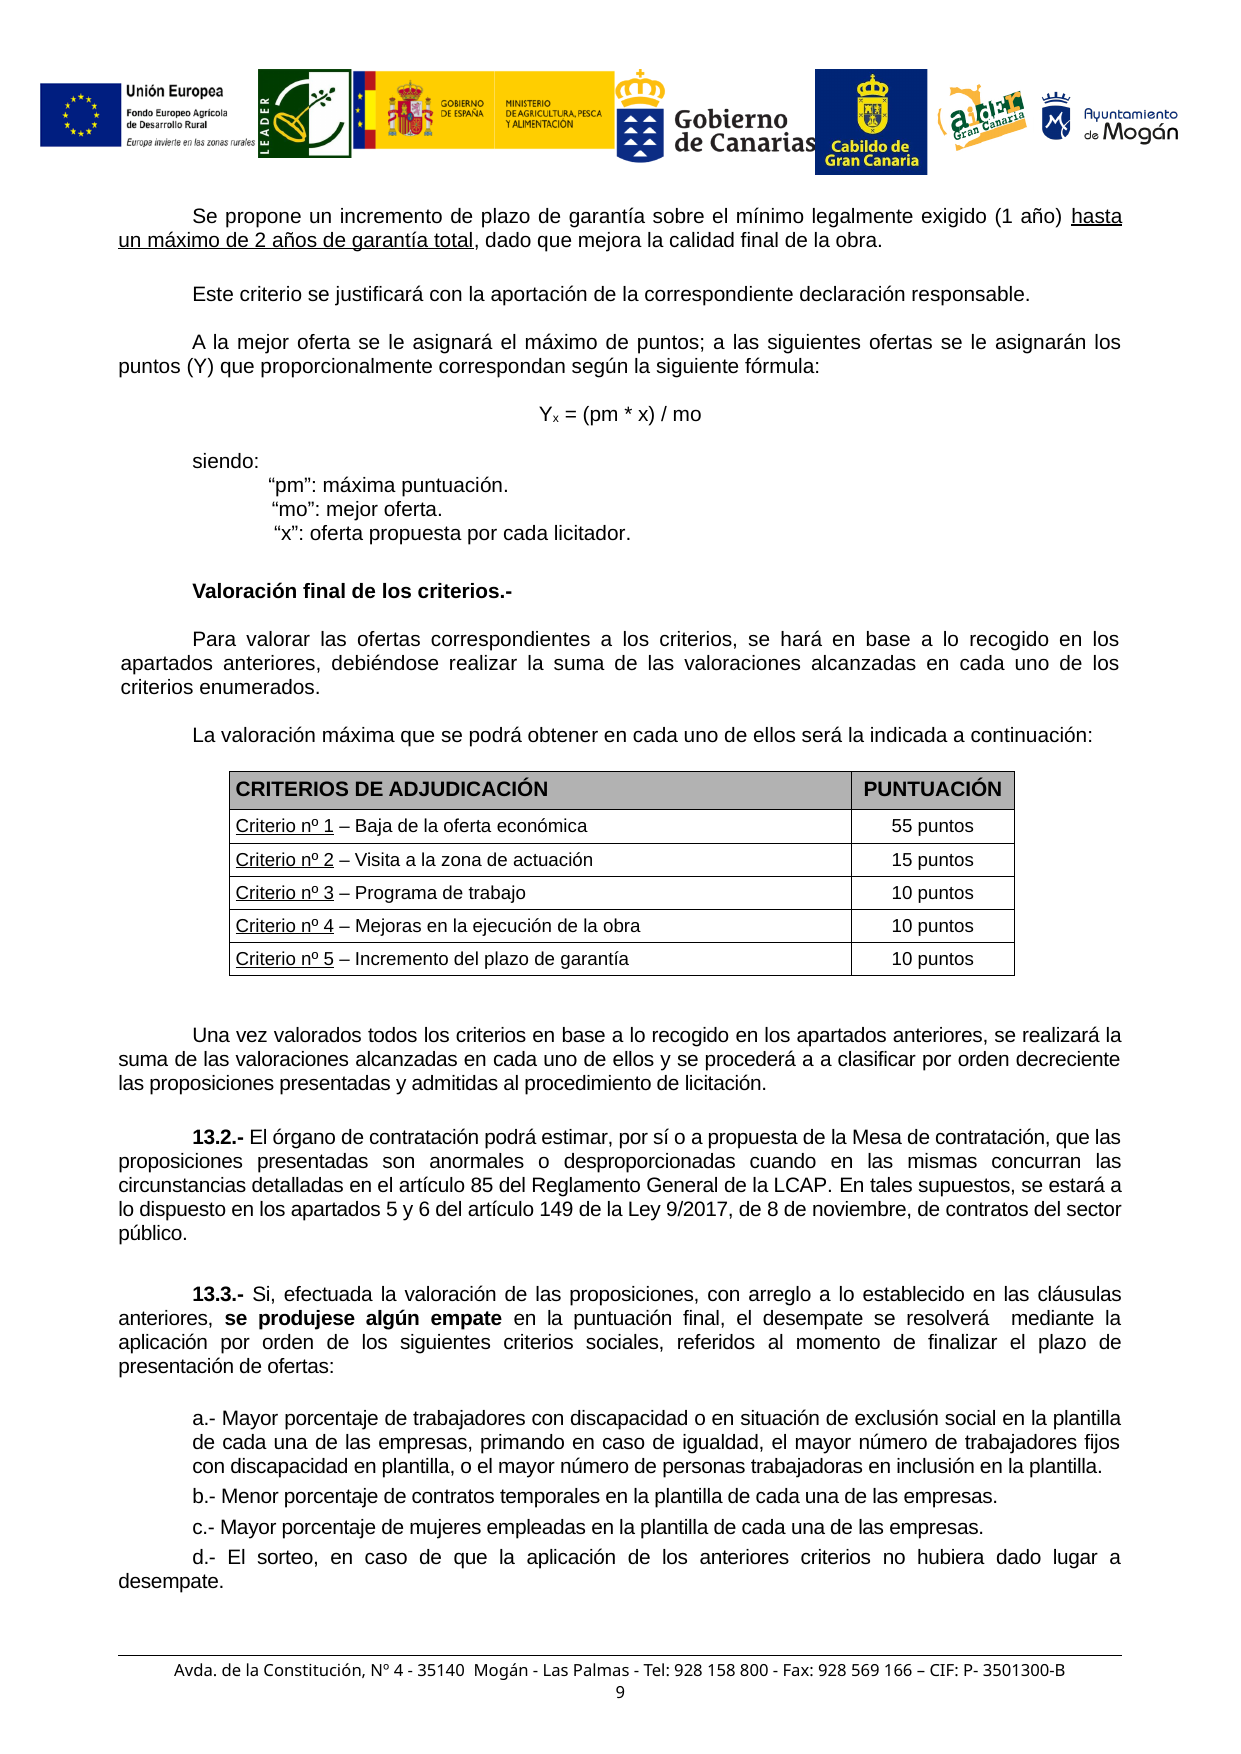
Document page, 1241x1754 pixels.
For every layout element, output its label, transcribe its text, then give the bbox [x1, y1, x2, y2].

text d.- El sorteo, en caso de que la aplicación de los anteriores criterios no hubiera dado lugar a desempate. [118, 1545, 1122, 1593]
table_cell Criterio nº 4 – Mejoras en la ejecución de la obra [230, 910, 851, 942]
text a.- Mayor porcentaje de trabajadores con discapacidad o en situación de exclusión social en la plantilla de cada una de las empresas, primando en caso de igualdad, el mayor número de trabajadores fijos con discapacidad en plantilla, o el mayor número de personas trabajadoras en inclusión en la plantilla. [192, 1406, 1122, 1478]
table_cell 10 puntos [852, 877, 1014, 909]
text 13.3.- Si, efectuada la valoración de las proposiciones, con arreglo a lo establecido en las cláusulas anteriores, se produjese algún empate en la puntuación final, el desempate se resolverá mediante la aplicación por orden de los siguientes criterios sociales, referidos al momento de finalizar el plazo de presentación de ofertas: [118, 1282, 1122, 1377]
text Para valorar las ofertas correspondientes a los criterios, se hará en base a lo recogido en los apartados anteriores, debiéndose realizar la suma de las valoraciones alcanzadas en cada uno de los criterios enumerados. [120, 627, 1121, 699]
text “pm”: máxima puntuación. [268, 473, 1122, 497]
table_cell 10 puntos [852, 943, 1014, 975]
picture [930, 79, 1188, 157]
text Una vez valorados todos los criterios en base a lo recogido en los apartados anteriores, se realizará la suma de las valoraciones alcanzadas en cada uno de ellos y se procederá a a clasificar por orden decreciente las proposiciones presentadas y admitidas al procedimiento de licitación. [118, 1023, 1122, 1095]
text b.- Menor porcentaje de contratos temporales en la plantilla de cada una de las empresas. [192, 1484, 1122, 1508]
text La valoración máxima que se podrá obtener en cada uno de ellos será la indicada a continuación: [120, 723, 1121, 747]
text A la mejor oferta se le asignará el máximo de puntos; a las siguientes ofertas se le asignarán los puntos (Y) que proporcionalmente correspondan según la siguiente fórmula: [118, 329, 1122, 377]
table_cell 15 puntos [852, 844, 1014, 876]
text Se propone un incremento de plazo de garantía sobre el mínimo legalmente exigido (1 año) hasta un máximo de 2 años de garantía total, dado que mejora la calidad final de la obra. [118, 203, 1122, 251]
table_cell Criterio nº 1 – Baja de la oferta económica [230, 810, 851, 842]
text Valoración final de los criterios.- [118, 579, 1051, 603]
text c.- Mayor porcentaje de mujeres empleadas en la plantilla de cada una de las empresas. [192, 1514, 1122, 1538]
table_cell 10 puntos [852, 910, 1014, 942]
table_header PUNTUACIÓN [852, 772, 1014, 809]
text Este criterio se justificará con la aportación de la correspondiente declaración responsable. [118, 282, 1122, 306]
table_cell Criterio nº 5 – Incremento del plazo de garantía [230, 943, 851, 975]
text “x”: oferta propuesta por cada licitador. [268, 521, 1122, 545]
table_cell Criterio nº 2 – Visita a la zona de actuación [230, 844, 851, 876]
text “mo”: mejor oferta. [118, 497, 1122, 521]
table_cell 55 puntos [852, 810, 1014, 842]
text siendo: [118, 449, 1122, 473]
table_cell Criterio nº 3 – Programa de trabajo [230, 877, 851, 909]
text Yx = (pm * x) / mo [118, 401, 1122, 425]
picture [40, 69, 928, 175]
table_header CRITERIOS DE ADJUDICACIÓN [230, 772, 851, 809]
text 13.2.- El órgano de contratación podrá estimar, por sí o a propuesta de la Mesa de contratación, que las proposiciones presentadas son anormales o desproporcionadas cuando en las mismas concurran las circunstancias detalladas en el artículo 85 del Reglamento General de la LCAP. En tales supuestos, se estará a lo dispuesto en los apartados 5 y 6 del artículo 149 de la Ley 9/2017, de 8 de noviembre, de contratos del sector público. [118, 1125, 1122, 1245]
